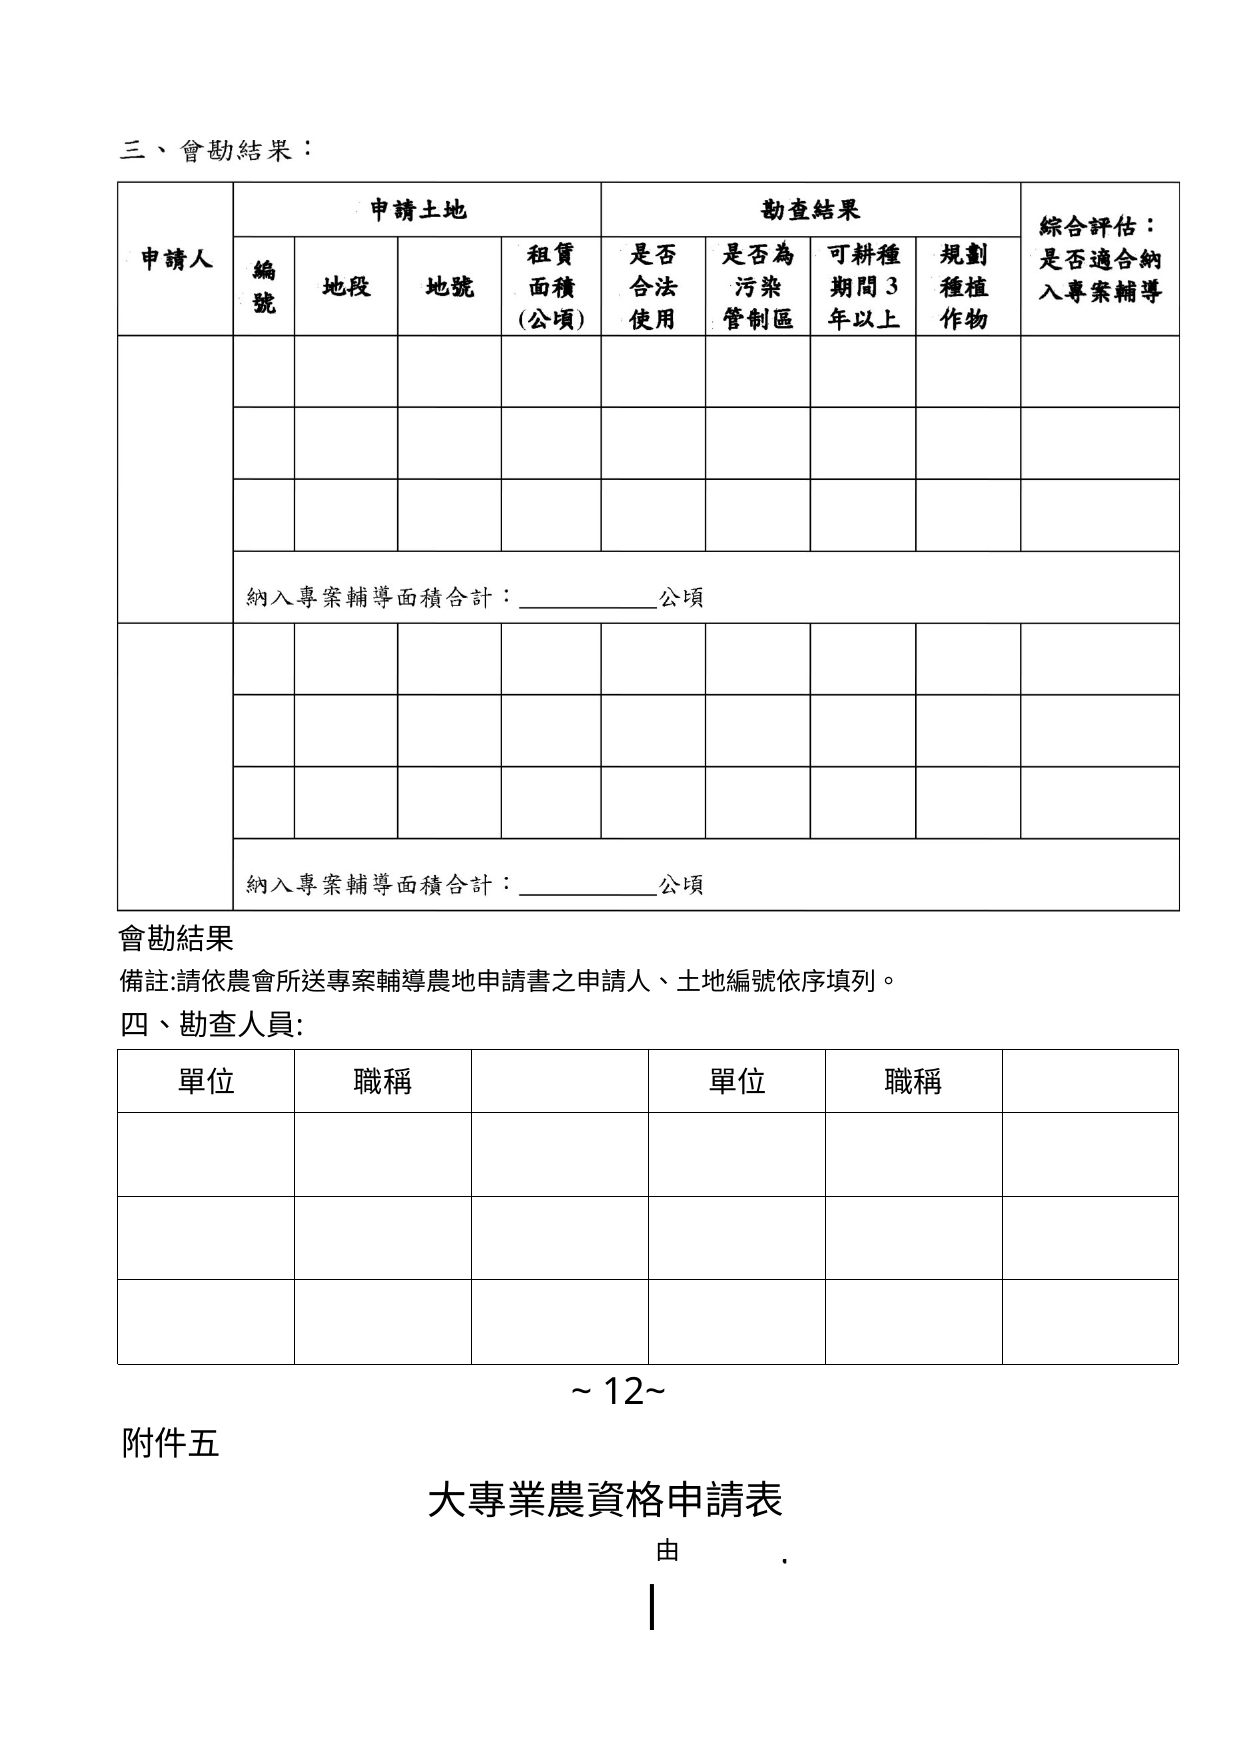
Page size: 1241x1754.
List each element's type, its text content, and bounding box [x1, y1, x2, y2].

table_cell [295, 1197, 471, 1279]
table_cell [472, 1197, 648, 1279]
table_header [472, 1050, 648, 1111]
table_header [1003, 1050, 1178, 1111]
table_cell [118, 1113, 294, 1196]
text ~ 12~ [64, 1364, 1173, 1415]
table_header 職稱 [295, 1050, 471, 1111]
table_header 單位 [649, 1050, 825, 1111]
table_cell [118, 1280, 294, 1364]
table_cell [1003, 1280, 1178, 1364]
text 、會勘結果 [117, 106, 1174, 140]
table_header 單位 [118, 1050, 294, 1111]
table_cell [826, 1197, 1002, 1279]
table_cell [295, 1113, 471, 1196]
text 四、勘查人員: [121, 1002, 1174, 1044]
table_cell [1003, 1197, 1178, 1279]
text 大專業農資格申請表 [60, 1469, 784, 1526]
table_cell [295, 1280, 471, 1364]
table_cell [472, 1280, 648, 1364]
text 備註:請依農會所送專案輔導農地申請書之申請人、土地編號依序填列。 [119, 962, 1085, 998]
table_cell [649, 1280, 825, 1364]
table_cell [826, 1113, 1002, 1196]
table_cell [649, 1113, 825, 1196]
text 、會勘結果 [117, 912, 1174, 958]
table_cell [826, 1280, 1002, 1364]
text 附件五 [120, 1419, 1118, 1464]
table_cell [118, 1197, 294, 1279]
text 由 [60, 1530, 1174, 1566]
table_header 職稱 [826, 1050, 1002, 1111]
table_cell [472, 1113, 648, 1196]
table_cell [649, 1197, 825, 1279]
text 丨 [60, 1569, 677, 1641]
table_cell [1003, 1113, 1178, 1196]
